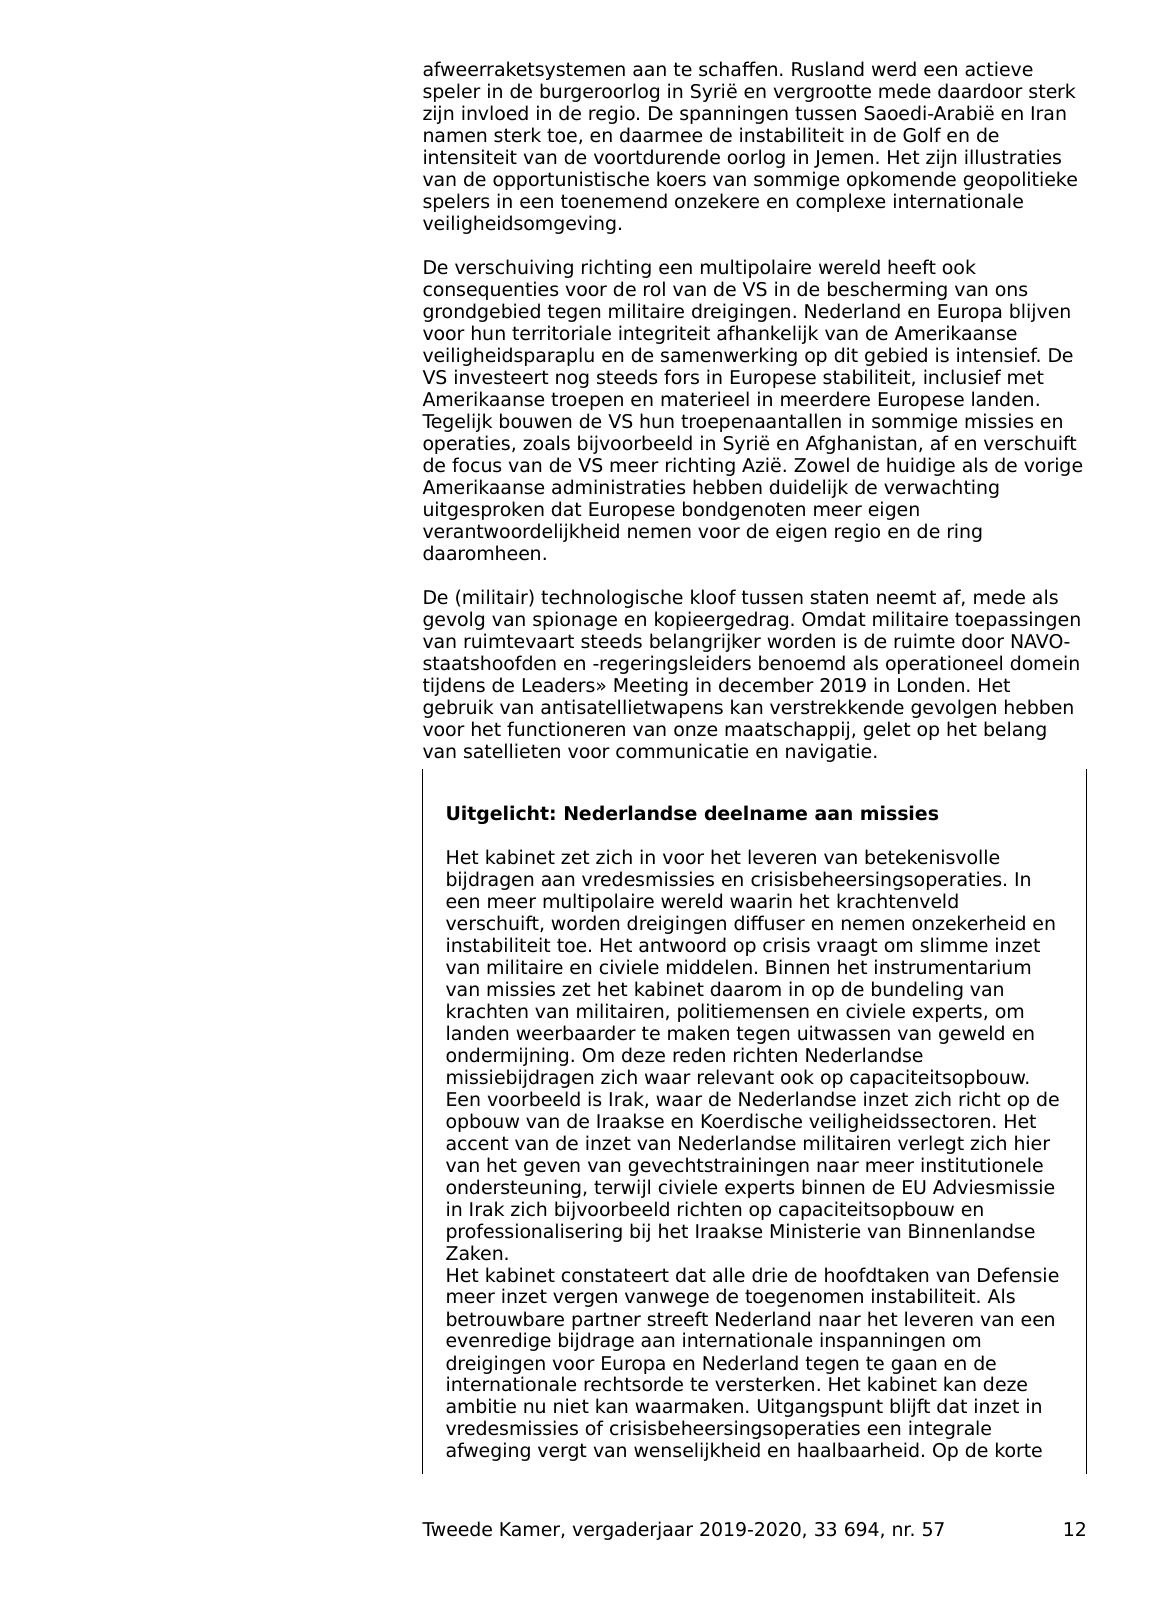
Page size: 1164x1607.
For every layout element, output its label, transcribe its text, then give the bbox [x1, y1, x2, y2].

table_header Uitgelicht: Nederlandse deelname aan missies Het kabinet zet zich in voor het leveren van betekenisvolle bijdragen aan vredesmissies en crisisbeheersingsoperaties. In een meer multipolaire wereld waarin het krachtenveld verschuift, worden dreigingen diffuser en nemen onzekerheid en instabiliteit toe. Het antwoord op crisis vraagt om slimme inzet van militaire en civiele middelen. Binnen het instrumentarium van missies zet het kabinet daarom in op de bundeling van krachten van militairen, politiemensen en civiele experts, om landen weerbaarder te maken tegen uitwassen van geweld en ondermijning. Om deze reden richten Nederlandse missiebijdragen zich waar relevant ook op capaciteitsopbouw. Een voorbeeld is Irak, waar de Nederlandse inzet zich richt op de opbouw van de Iraakse en Koerdische veiligheidssectoren. Het accent van de inzet van Nederlandse militairen verlegt zich hier van het geven van gevechtstrainingen naar meer institutionele ondersteuning, terwijl civiele experts binnen de EU Adviesmissie in Irak zich bijvoorbeeld richten op capaciteitsopbouw en professionalisering bij het Iraakse Ministerie van Binnenlandse Zaken. Het kabinet constateert dat alle drie de hoofdtaken van Defensie meer inzet vergen vanwege de toegenomen instabiliteit. Als betrouwbare partner streeft Nederland naar het leveren van een evenredige bijdrage aan internationale inspanningen om dreigingen voor Europa en Nederland tegen te gaan en de internationale rechtsorde te versterken. Het kabinet kan deze ambitie nu niet kan waarmaken. Uitgangspunt blijft dat inzet in vredesmissies of crisisbeheersingsoperaties een integrale afweging vergt van wenselijkheid en haalbaarheid. Op de korte [423, 769, 1086, 1474]
text De verschuiving richting een multipolaire wereld heeft ook consequenties voor de rol van de VS in de bescherming van ons grondgebied tegen militaire dreigingen. Nederland en Europa blijven voor hun territoriale integriteit afhankelijk van de Amerikaanse veiligheidsparaplu en de samenwerking op dit gebied is intensief. De VS investeert nog steeds fors in Europese stabiliteit, inclusief met Amerikaanse troepen en materieel in meerdere Europese landen. Tegelijk bouwen de VS hun troepenaantallen in sommige missies en operaties, zoals bijvoorbeeld in Syrië en Afghanistan, af en verschuift de focus van de VS meer richting Azië. Zowel de huidige als de vorige Amerikaanse administraties hebben duidelijk de verwachting uitgesproken dat Europese bondgenoten meer eigen verantwoordelijkheid nemen voor de eigen regio en de ring daaromheen. [422, 257, 1087, 565]
text De (militair) technologische kloof tussen staten neemt af, mede als gevolg van spionage en kopieergedrag. Omdat militaire toepassingen van ruimtevaart steeds belangrijker worden is de ruimte door NAVO-staatshoofden en -regeringsleiders benoemd als operationeel domein tijdens de Leaders» Meeting in december 2019 in Londen. Het gebruik van antisatellietwapens kan verstrekkende gevolgen hebben voor het functioneren van onze maatschappij, gelet op het belang van satellieten voor communicatie en navigatie. [422, 587, 1087, 763]
text afweerraketsystemen aan te schaffen. Rusland werd een actieve speler in de burgeroorlog in Syrië en vergrootte mede daardoor sterk zijn invloed in de regio. De spanningen tussen Saoedi-Arabië en Iran namen sterk toe, en daarmee de instabiliteit in de Golf en de intensiteit van de voortdurende oorlog in Jemen. Het zijn illustraties van de opportunistische koers van sommige opkomende geopolitieke spelers in een toenemend onzekere en complexe internationale veiligheidsomgeving. [422, 59, 1087, 235]
